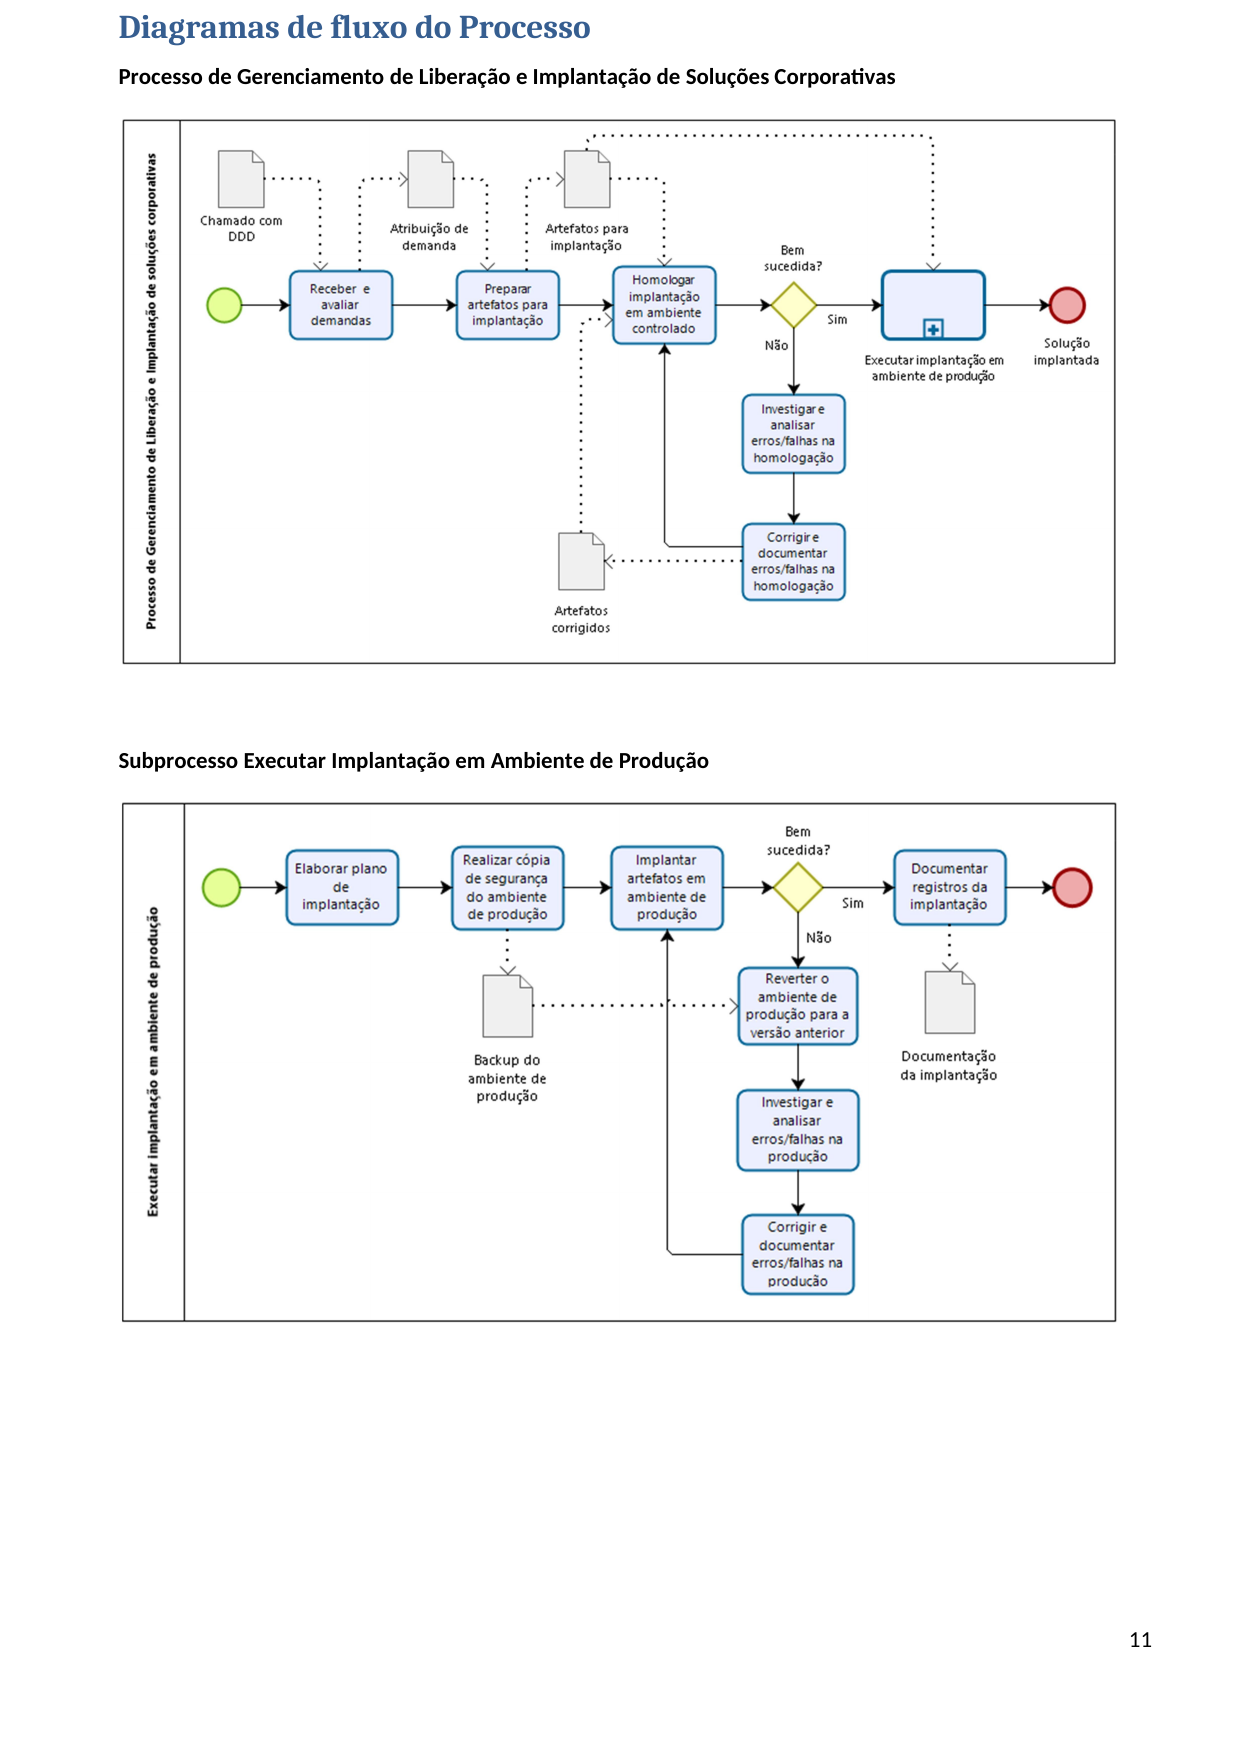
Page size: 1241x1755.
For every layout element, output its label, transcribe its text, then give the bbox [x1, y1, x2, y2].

subtitle Processo de Gerenciamento de Liberação e Implantação de Soluções Corporativas [118, 62, 1193, 90]
subtitle Subprocesso Executar Implantação em Ambiente de Produção [118, 746, 1193, 774]
subtitle Diagramas de fluxo do Processo [118, 8, 1193, 46]
